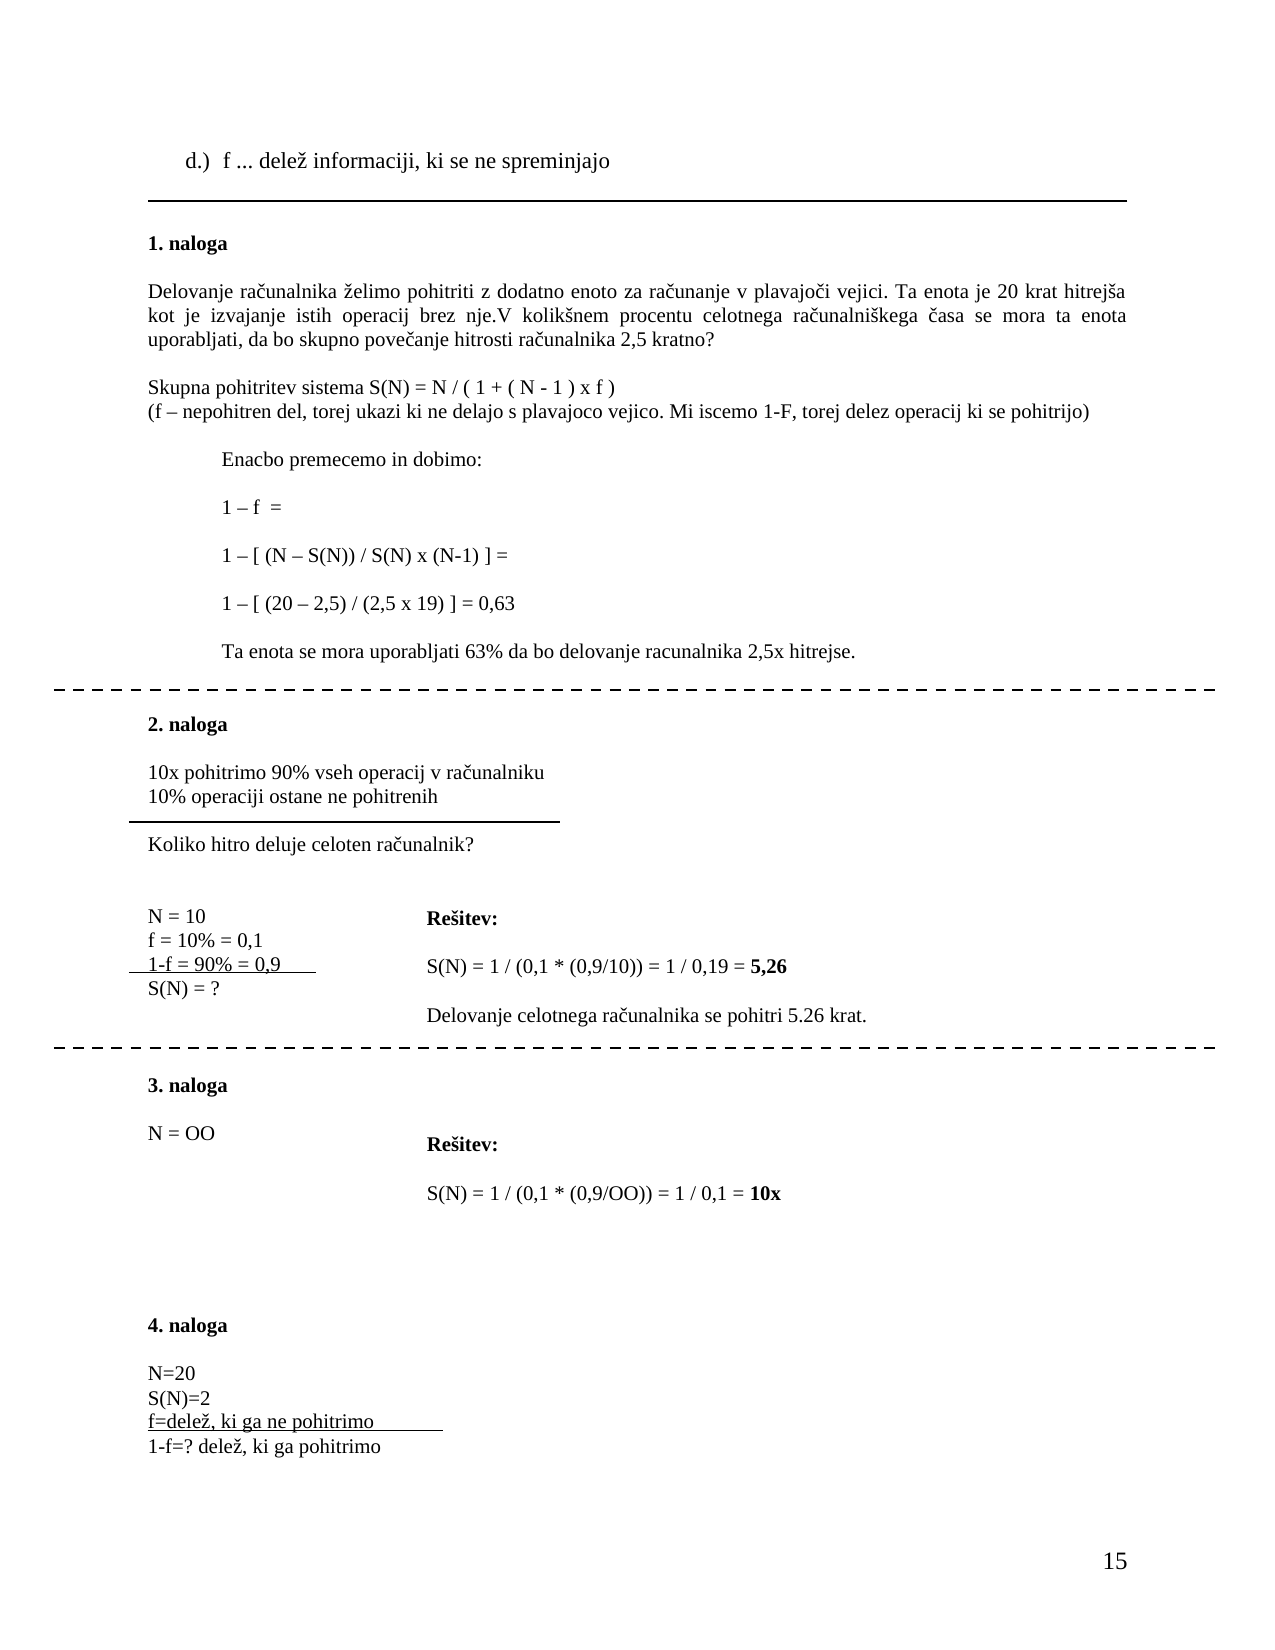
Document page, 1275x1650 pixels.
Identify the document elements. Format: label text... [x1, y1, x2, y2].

text 1-f=? delež, ki ga pohitrimo [148, 1433, 1127, 1458]
text S(N) = 1 / (0,1 * (0,9/10)) = 1 / 0,19 = 5,26 [426, 954, 1124, 978]
text 2. naloga [148, 712, 1127, 736]
text Delovanje računalnika želimo pohitriti z dodatno enoto za računanje v plavajoči vejici. Ta enota je 20 krat hitrejša kot je izvajanje istih operacij brez nje.V kolikšnem procentu celotnega računalniškega časa se mora ta enota uporabljati, da bo skupno povečanje hitrosti računalnika 2,5 kratno? [148, 278, 1127, 351]
text 4. naloga [148, 1313, 1127, 1337]
text N = 10 [148, 904, 1127, 928]
text (f – nepohitren del, torej ukazi ki ne delajo s plavajoco vejico. Mi iscemo 1-F, torej delez operacij ki se pohitrijo) [148, 399, 1127, 423]
text 10x pohitrimo 90% vseh operacij v računalniku [148, 760, 1127, 784]
text 1 – [ (20 – 2,5) / (2,5 x 19) ] = 0,63 [148, 591, 1127, 615]
text f = 10% = 0,1 [148, 928, 1127, 952]
text Rešitev: [426, 906, 1124, 930]
text Koliko hitro deluje celoten računalnik? [148, 832, 1127, 856]
text S(N) = ? [148, 976, 1127, 1000]
text S(N) = 1 / (0,1 * (0,9/OO)) = 1 / 0,1 = 10x [427, 1181, 1125, 1204]
text 3. naloga [148, 1073, 1127, 1097]
text Rešitev: [427, 1132, 1125, 1156]
text Skupna pohitritev sistema S(N) = N / ( 1 + ( N - 1 ) x f ) [148, 375, 1127, 399]
text Delovanje celotnega računalnika se pohitri 5.26 krat. [426, 1003, 1124, 1027]
text Enacbo premecemo in dobimo: [148, 447, 1127, 471]
text N = OO [148, 1121, 1127, 1145]
text 1 – f = [148, 495, 1127, 519]
text N=20 [148, 1361, 1127, 1385]
list f ... delež informaciji, ki se ne spreminjajo [185, 148, 1127, 174]
subtitle f=delež, ki ga ne pohitrimo [148, 1409, 1127, 1433]
text S(N)=2 [148, 1385, 1127, 1409]
text Ta enota se mora uporabljati 63% da bo delovanje racunalnika 2,5x hitrejse. [148, 639, 1127, 663]
text 1. naloga [148, 230, 1127, 254]
text 1-f = 90% = 0,9 [148, 952, 1127, 976]
text 1 – [ (N – S(N)) / S(N) x (N-1) ] = [148, 543, 1127, 567]
text 10% operaciji ostane ne pohitrenih [148, 784, 1127, 808]
